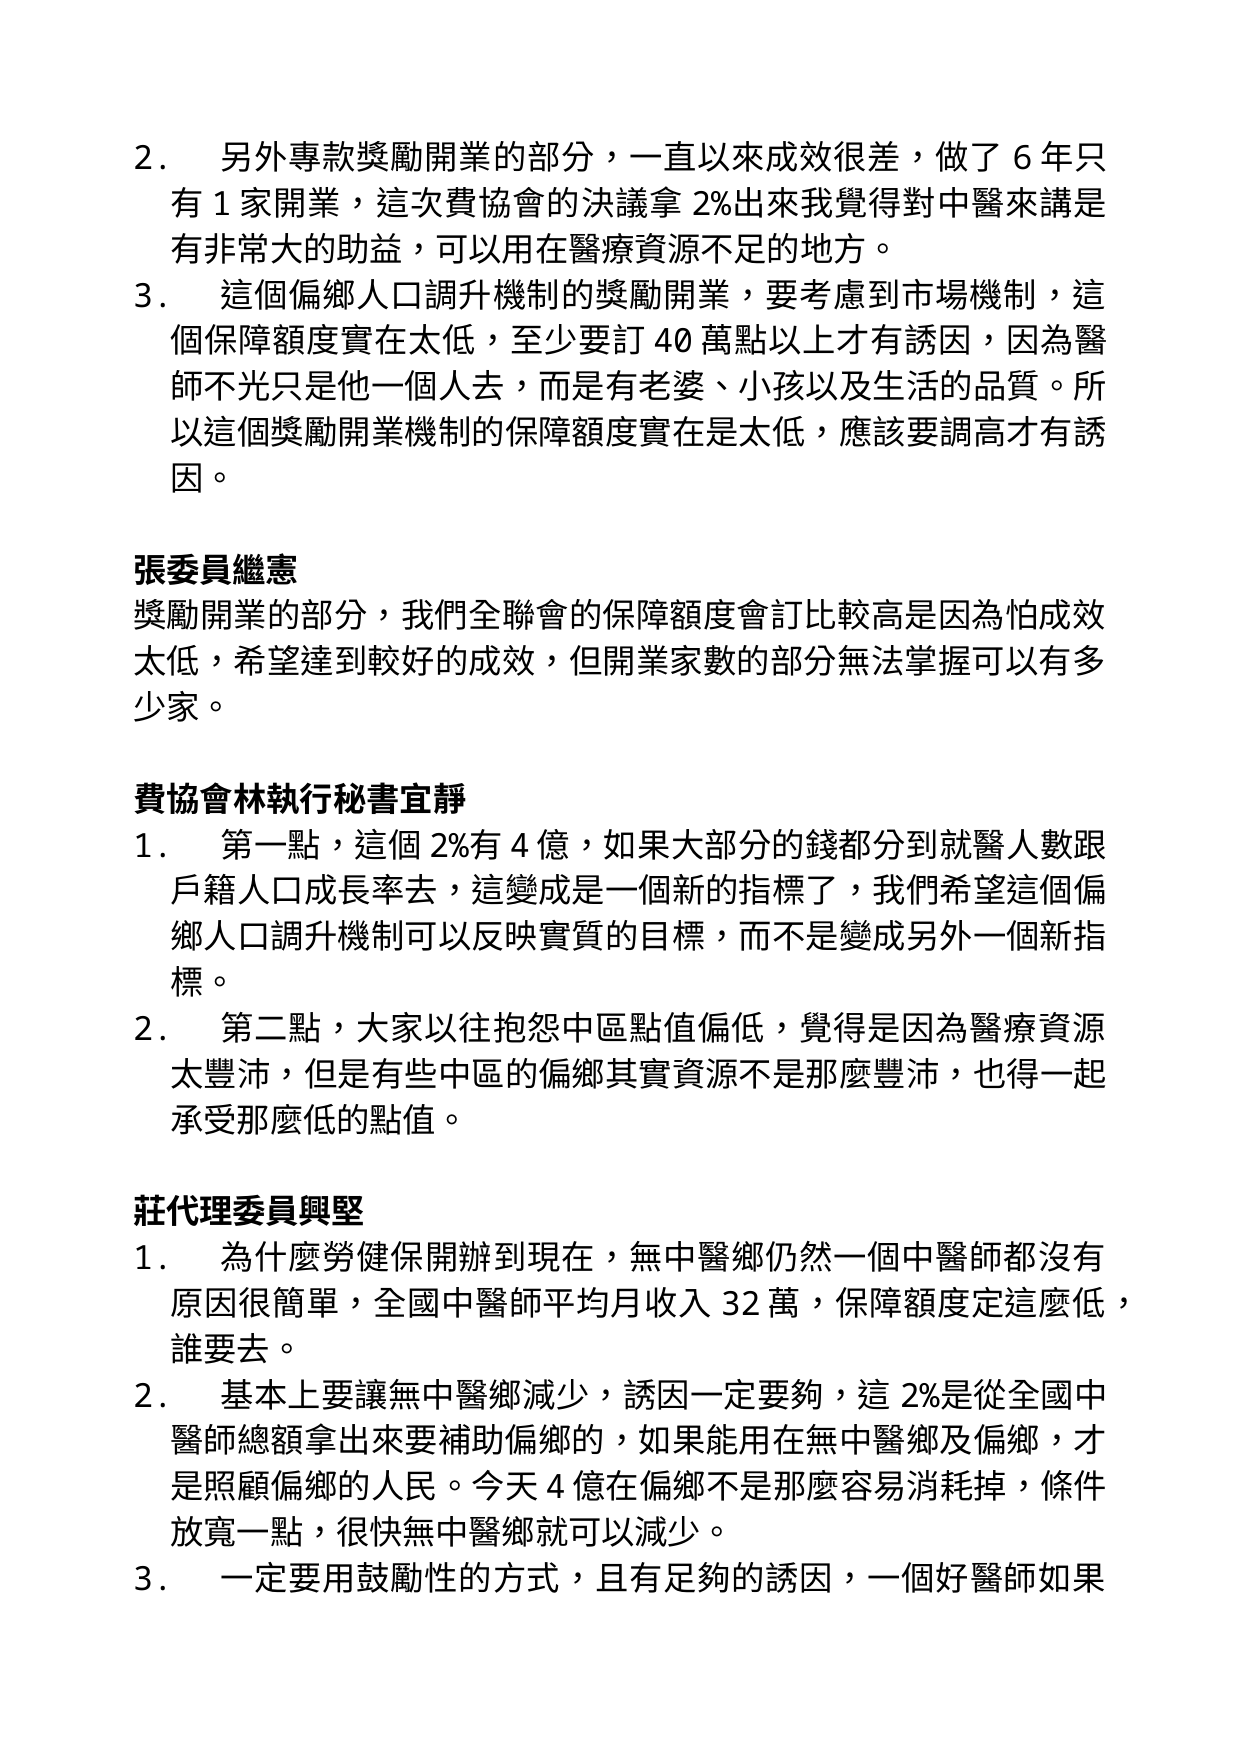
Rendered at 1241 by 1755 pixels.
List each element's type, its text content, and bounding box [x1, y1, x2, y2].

list 這個偏鄉人口調升機制的獎勵開業，要考慮到市場機制，這個保障額度實在太低，至少要訂40萬點以上才有誘因，因為醫師不光只是他一個人去，而是有老婆、小孩以及生活的品質。所以這個獎勵開業機制的保障額度實在是太低，應該要調高才有誘因。 [133, 270, 1107, 499]
list 第二點，大家以往抱怨中區點值偏低，覺得是因為醫療資源太豐沛，但是有些中區的偏鄉其實資源不是那麼豐沛，也得一起承受那麼低的點值。 [133, 1004, 1107, 1141]
list 另外專款獎勵開業的部分，一直以來成效很差，做了6年只有1家開業，這次費協會的決議拿2%出來我覺得對中醫來講是有非常大的助益，可以用在醫療資源不足的地方。 [133, 133, 1107, 270]
list 第一點，這個2%有4億，如果大部分的錢都分到就醫人數跟戶籍人口成長率去，這變成是一個新的指標了，我們希望這個偏鄉人口調升機制可以反映實質的目標，而不是變成另外一個新指標。 [133, 820, 1107, 1004]
list 基本上要讓無中醫鄉減少，誘因一定要夠，這2%是從全國中醫師總額拿出來要補助偏鄉的，如果能用在無中醫鄉及偏鄉，才是照顧偏鄉的人民。今天4億在偏鄉不是那麼容易消耗掉，條件放寬一點，很快無中醫鄉就可以減少。 [133, 1370, 1107, 1554]
text 獎勵開業的部分，我們全聯會的保障額度會訂比較高是因為怕成效太低，希望達到較好的成效，但開業家數的部分無法掌握可以有多少家。 [133, 591, 1107, 729]
list 為什麼勞健保開辦到現在，無中醫鄉仍然一個中醫師都沒有，原因很簡單，全國中醫師平均月收入32萬，保障額度定這麼低，誰要去。 [133, 1233, 1107, 1370]
text 費協會林執行秘書宜靜 [133, 774, 1107, 820]
text 莊代理委員興堅 [133, 1187, 1107, 1233]
text 張委員繼憲 [133, 545, 1107, 591]
list 一定要用鼓勵性的方式，且有足夠的誘因，一個好醫師如果 [133, 1554, 1107, 1599]
